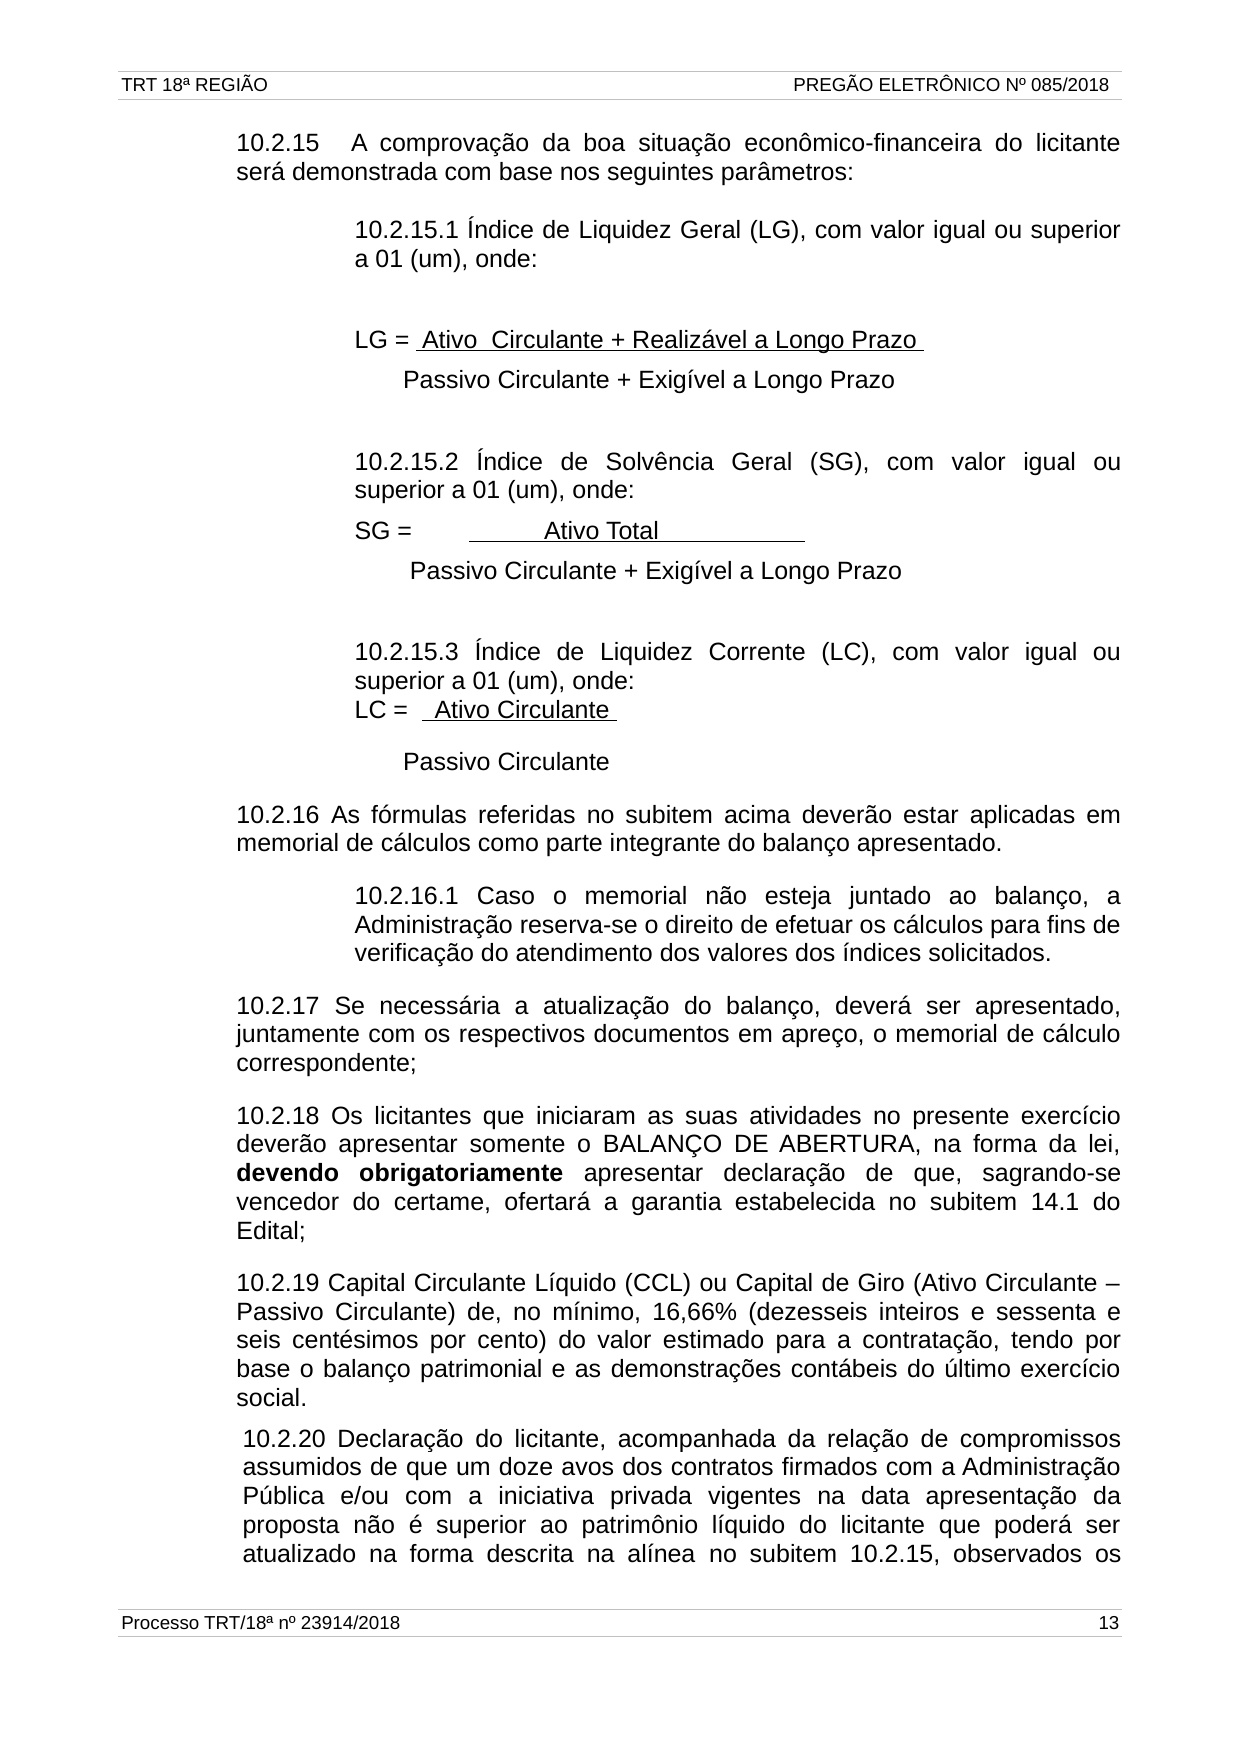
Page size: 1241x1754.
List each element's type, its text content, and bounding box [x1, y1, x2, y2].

text Passivo Circulante [354, 747, 1122, 776]
text 10.2.16 As fórmulas referidas no subitem acima deverão estar aplicadas em memorial de cálculos como parte integrante do balanço apresentado. [236, 800, 1122, 857]
text 10.2.17 Se necessária a atualização do balanço, deverá ser apresentado, juntamente com os respectivos documentos em apreço, o memorial de cálculo correspondente; [236, 991, 1122, 1077]
text 10.2.15.3 Índice de Liquidez Corrente (LC), com valor igual ou superior a 01 (um), onde: [354, 637, 1122, 695]
list 10.2.19 Capital Circulante Líquido (CCL) ou Capital de Giro (Ativo Circulante – Passivo Circulante) de, no mínimo, 16,66% (dezesseis inteiros e sessenta e seis centésimos por cento) do valor estimado para a contratação, tendo por base o balanço patrimonial e as demonstrações contábeis do último exercício social. [236, 1268, 1122, 1412]
text 10.2.20 Declaração do licitante, acompanhada da relação de compromissos assumidos de que um doze avos dos contratos firmados com a Administração Pública e/ou com a iniciativa privada vigentes na data apresentação da proposta não é superior ao patrimônio líquido do licitante que poderá ser atualizado na forma descrita na alínea no subitem 10.2.15, observados os [242, 1423, 1122, 1567]
text 10.2.15.1 Índice de Liquidez Geral (LG), com valor igual ou superior a 01 (um), onde: [354, 215, 1122, 273]
text 10.2.15 A comprovação da boa situação econômico-financeira do licitante será demonstrada com base nos seguintes parâmetros: [236, 128, 1122, 186]
text Passivo Circulante + Exigível a Longo Prazo [354, 556, 1122, 585]
text LG = Ativo Circulante + Realizável a Longo Prazo [354, 325, 1122, 354]
text LC = Ativo Circulante [354, 695, 1122, 724]
text SG = Ativo Total [354, 516, 1122, 544]
text 10.2.15.2 Índice de Solvência Geral (SG), com valor igual ou superior a 01 (um), onde: [354, 447, 1122, 504]
text Passivo Circulante + Exigível a Longo Prazo [354, 366, 1122, 394]
text 10.2.16.1 Caso o memorial não esteja juntado ao balanço, a Administração reserva-se o direito de efetuar os cálculos para fins de verificação do atendimento dos valores dos índices solicitados. [354, 881, 1122, 967]
list 10.2.18 Os licitantes que iniciaram as suas atividades no presente exercício deverão apresentar somente o BALANÇO DE ABERTURA, na forma da lei, devendo obrigatoriamente apresentar declaração de que, sagrando-se vencedor do certame, ofertará a garantia estabelecida no subitem 14.1 do Edital; [236, 1101, 1122, 1244]
